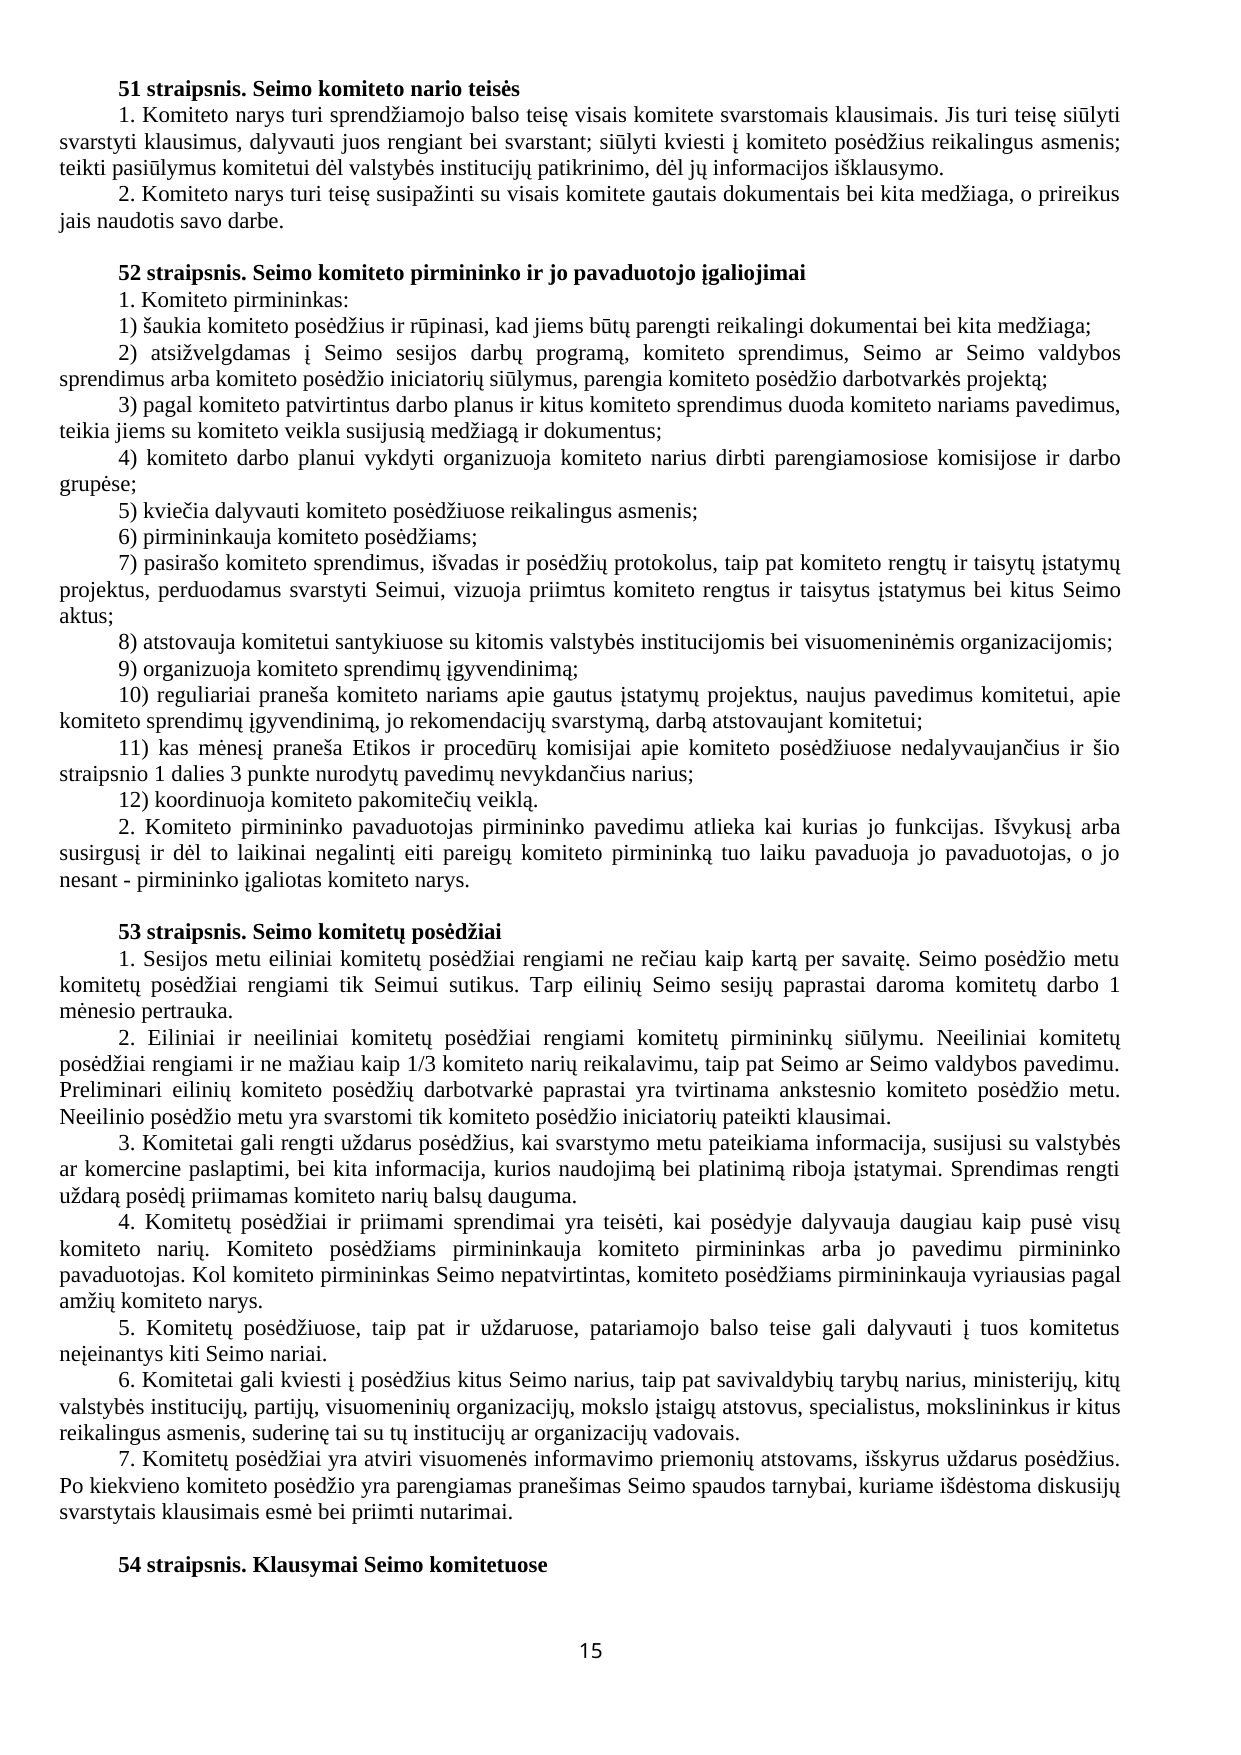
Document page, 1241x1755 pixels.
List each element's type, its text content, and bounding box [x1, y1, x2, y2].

text 6) pirmininkauja komiteto posėdžiams; [59, 523, 1122, 549]
text 2) atsižvelgdamas į Seimo sesijos darbų programą, komiteto sprendimus, Seimo ar Seimo valdybos sprendimus arba komiteto posėdžio iniciatorių siūlymus, parengia komiteto posėdžio darbotvarkės projektą; [59, 338, 1122, 391]
text 1. Sesijos metu eiliniai komitetų posėdžiai rengiami ne rečiau kaip kartą per savaitę. Seimo posėdžio metu komitetų posėdžiai rengiami tik Seimui sutikus. Tarp eilinių Seimo sesijų paprastai daroma komitetų darbo 1 mėnesio pertrauka. [59, 945, 1122, 1024]
text 2. Komiteto pirmininko pavaduotojas pirmininko pavedimu atlieka kai kurias jo funkcijas. Išvykusį arba susirgusį ir dėl to laikinai negalintį eiti pareigų komiteto pirmininką tuo laiku pavaduoja jo pavaduotojas, o jo nesant - pirmininko įgaliotas komiteto narys. [59, 813, 1122, 892]
text 3. Komitetai gali rengti uždarus posėdžius, kai svarstymo metu pateikiama informacija, susijusi su valstybės ar komercine paslaptimi, bei kita informacija, kurios naudojimą bei platinimą riboja įstatymai. Sprendimas rengti uždarą posėdį priimamas komiteto narių balsų dauguma. [59, 1129, 1122, 1208]
text 10) reguliariai praneša komiteto nariams apie gautus įstatymų projektus, naujus pavedimus komitetui, apie komiteto sprendimų įgyvendinimą, jo rekomendacijų svarstymą, darbą atstovaujant komitetui; [59, 681, 1122, 734]
text 5) kviečia dalyvauti komiteto posėdžiuose reikalingus asmenis; [59, 497, 1122, 523]
text 3) pagal komiteto patvirtintus darbo planus ir kitus komiteto sprendimus duoda komiteto nariams pavedimus, teikia jiems su komiteto veikla susijusią medžiagą ir dokumentus; [59, 391, 1122, 444]
text 2. Komiteto narys turi teisę susipažinti su visais komitete gautais dokumentais bei kita medžiaga, o prireikus jais naudotis savo darbe. [59, 180, 1122, 233]
text 12) koordinuoja komiteto pakomitečių veiklą. [59, 787, 1122, 813]
text 54 straipsnis. Klausymai Seimo komitetuose [59, 1551, 1122, 1577]
text 51 straipsnis. Seimo komiteto nario teisės [59, 75, 1122, 101]
text 7) pasirašo komiteto sprendimus, išvadas ir posėdžių protokolus, taip pat komiteto rengtų ir taisytų įstatymų projektus, perduodamus svarstyti Seimui, vizuoja priimtus komiteto rengtus ir taisytus įstatymus bei kitus Seimo aktus; [59, 549, 1122, 628]
text 1. Komiteto narys turi sprendžiamojo balso teisę visais komitete svarstomais klausimais. Jis turi teisę siūlyti svarstyti klausimus, dalyvauti juos rengiant bei svarstant; siūlyti kviesti į komiteto posėdžius reikalingus asmenis; teikti pasiūlymus komitetui dėl valstybės institucijų patikrinimo, dėl jų informacijos išklausymo. [59, 101, 1122, 180]
text 53 straipsnis. Seimo komitetų posėdžiai [59, 918, 1122, 945]
text 4) komiteto darbo planui vykdyti organizuoja komiteto narius dirbti parengiamosiose komisijose ir darbo grupėse; [59, 444, 1122, 497]
text 6. Komitetai gali kviesti į posėdžius kitus Seimo narius, taip pat savivaldybių tarybų narius, ministerijų, kitų valstybės institucijų, partijų, visuomeninių organizacijų, mokslo įstaigų atstovus, specialistus, mokslininkus ir kitus reikalingus asmenis, suderinę tai su tų institucijų ar organizacijų vadovais. [59, 1366, 1122, 1445]
text 7. Komitetų posėdžiai yra atviri visuomenės informavimo priemonių atstovams, išskyrus uždarus posėdžius. Po kiekvieno komiteto posėdžio yra parengiamas pranešimas Seimo spaudos tarnybai, kuriame išdėstoma diskusijų svarstytais klausimais esmė bei priimti nutarimai. [59, 1445, 1122, 1524]
text 4. Komitetų posėdžiai ir priimami sprendimai yra teisėti, kai posėdyje dalyvauja daugiau kaip pusė visų komiteto narių. Komiteto posėdžiams pirmininkauja komiteto pirmininkas arba jo pavedimu pirmininko pavaduotojas. Kol komiteto pirmininkas Seimo nepatvirtintas, komiteto posėdžiams pirmininkauja vyriausias pagal amžių komiteto narys. [59, 1208, 1122, 1314]
text 1) šaukia komiteto posėdžius ir rūpinasi, kad jiems būtų parengti reikalingi dokumentai bei kita medžiaga; [59, 312, 1122, 338]
text 52 straipsnis. Seimo komiteto pirmininko ir jo pavaduotojo įgaliojimai [59, 259, 1122, 286]
text 2. Eiliniai ir neeiliniai komitetų posėdžiai rengiami komitetų pirmininkų siūlymu. Neeiliniai komitetų posėdžiai rengiami ir ne mažiau kaip 1/3 komiteto narių reikalavimu, taip pat Seimo ar Seimo valdybos pavedimu. Preliminari eilinių komiteto posėdžių darbotvarkė paprastai yra tvirtinama ankstesnio komiteto posėdžio metu. Neeilinio posėdžio metu yra svarstomi tik komiteto posėdžio iniciatorių pateikti klausimai. [59, 1024, 1122, 1129]
text 9) organizuoja komiteto sprendimų įgyvendinimą; [59, 655, 1122, 681]
text 5. Komitetų posėdžiuose, taip pat ir uždaruose, patariamojo balso teise gali dalyvauti į tuos komitetus neįeinantys kiti Seimo nariai. [59, 1314, 1122, 1366]
text 8) atstovauja komitetui santykiuose su kitomis valstybės institucijomis bei visuomeninėmis organizacijomis; [59, 628, 1122, 655]
text 1. Komiteto pirmininkas: [59, 286, 1122, 312]
text 11) kas mėnesį praneša Etikos ir procedūrų komisijai apie komiteto posėdžiuose nedalyvaujančius ir šio straipsnio 1 dalies 3 punkte nurodytų pavedimų nevykdančius narius; [59, 734, 1122, 787]
